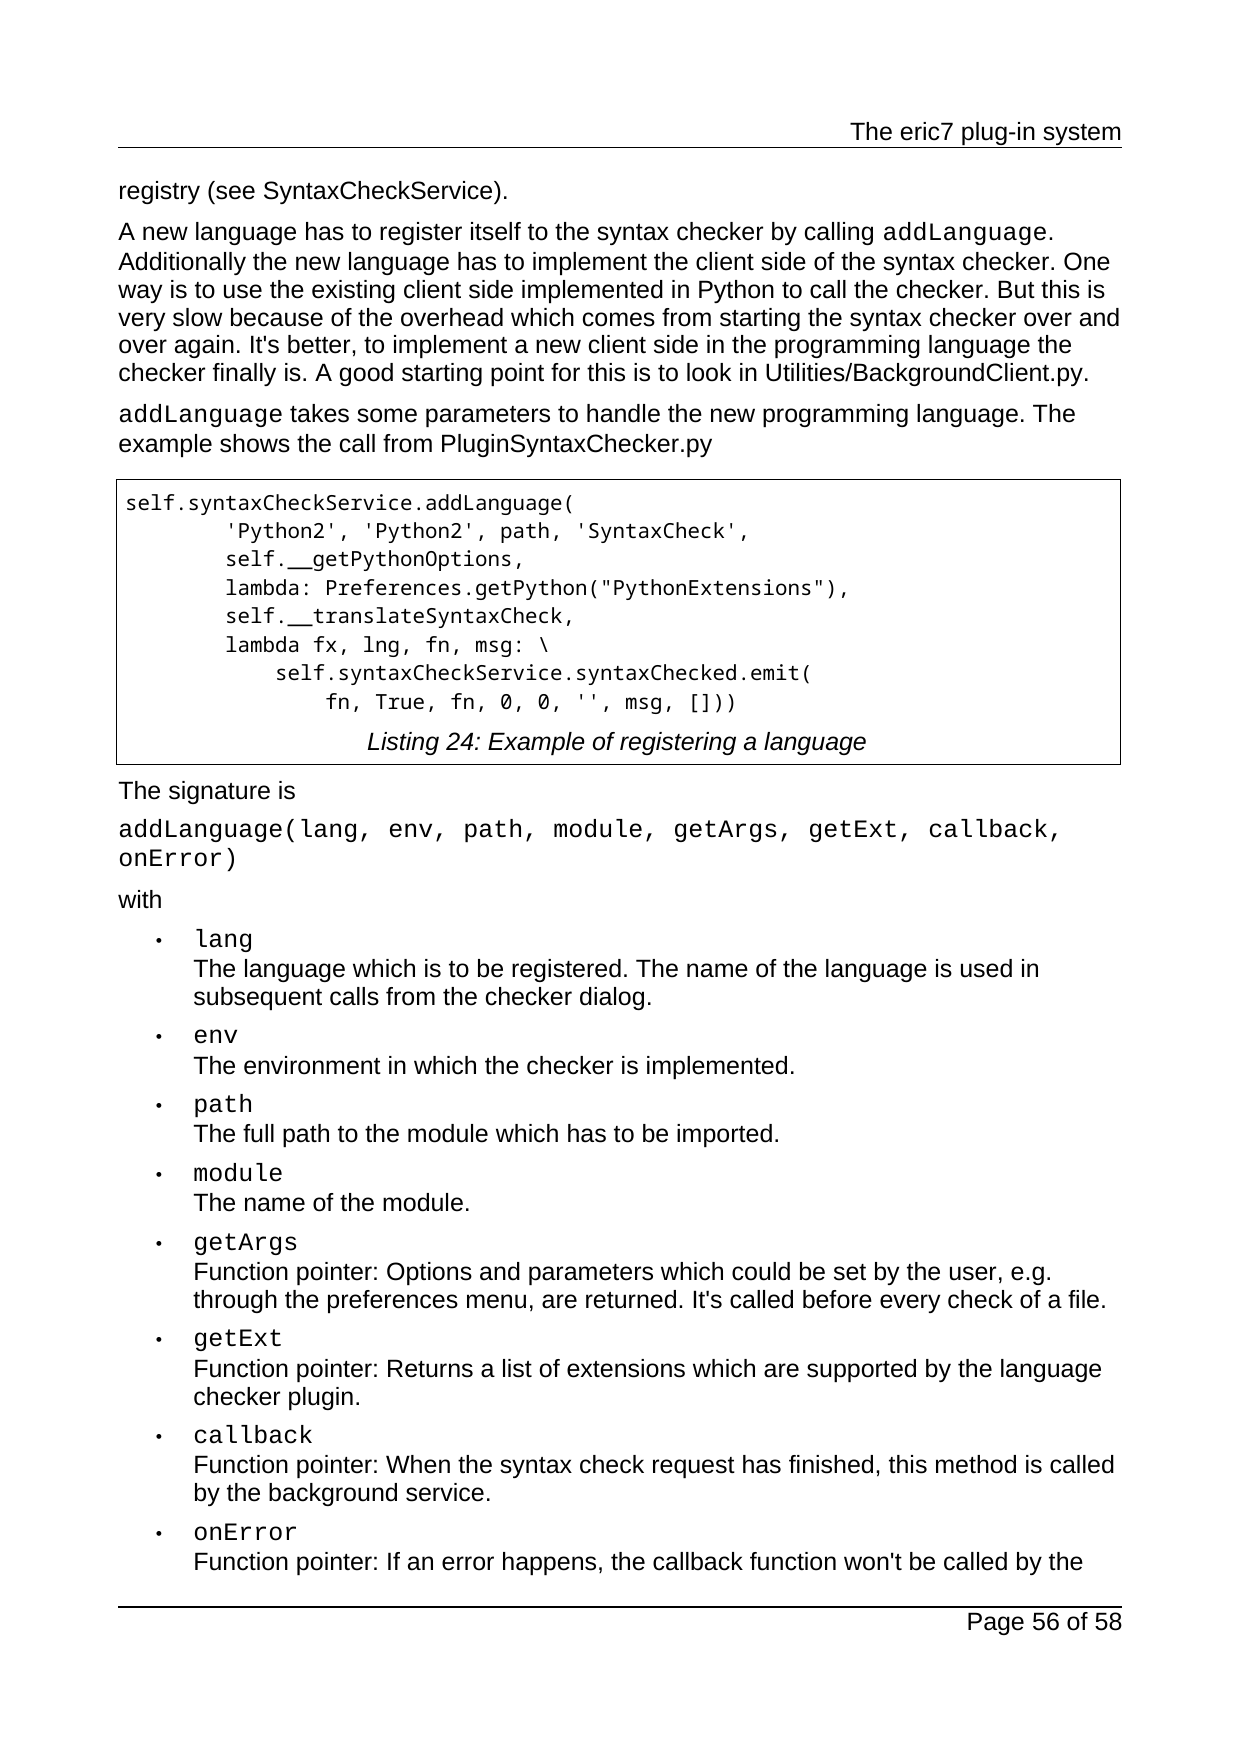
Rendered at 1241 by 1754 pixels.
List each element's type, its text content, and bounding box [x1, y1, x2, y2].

text The signature is [118, 470, 1122, 804]
list path The full path to the module which has to be imported. [156, 1092, 1122, 1148]
list onError Function pointer: If an error happens, the callback function won't be called by the [156, 1519, 1122, 1576]
list fn, True, fn, 0, 0, '', msg, [])) [125, 687, 1112, 715]
list self.__translateSyntaxCheck, [125, 601, 1112, 630]
text A new language has to register itself to the syntax checker by calling addLanguage. Additionally the new language has to implement the client side of the syntax checker. One way is to use the existing client side implemented in Python to call the checker. But this is very slow because of the overhead which comes from starting the syntax checker over and over again. It's better, to implement a new client side in the programming language the checker finally is. A good starting point for this is to look in Utilities/BackgroundClient.py. [118, 217, 1122, 387]
list getExt Function pointer: Returns a list of extensions which are supported by the language checker plugin. [156, 1326, 1122, 1410]
list getArgs Function pointer: Options and parameters which could be set by the user, e.g. through the preferences menu, are returned. It's called before every check of a file. [156, 1229, 1122, 1313]
list module The name of the module. [156, 1161, 1122, 1217]
list lang The language which is to be registered. The name of the language is used in subsequent calls from the checker dialog. [156, 926, 1122, 1011]
text with [118, 886, 1122, 914]
list callback Function pointer: When the syntax check request has finished, this method is called by the background service. [156, 1423, 1122, 1507]
list lambda fx, lng, fn, msg: \ [125, 630, 1112, 658]
list env The environment in which the checker is implemented. [156, 1023, 1122, 1079]
text registry (see SyntaxCheckService). [118, 177, 1122, 205]
text addLanguage(lang, env, path, module, getArgs, getExt, callback, onError) [118, 817, 1122, 873]
text The signature is [117, 480, 1120, 764]
list Listing 24: Example of registering a language [125, 728, 1112, 756]
list self.__getPythonOptions, [125, 544, 1112, 573]
text addLanguage takes some parameters to handle the new programming language. The example shows the call from PluginSyntaxChecker.py [118, 400, 1122, 458]
list lambda: Preferences.getPython("PythonExtensions"), [125, 573, 1112, 601]
list 'Python2', 'Python2', path, 'SyntaxCheck', [125, 516, 1112, 544]
list self.syntaxCheckService.syntaxChecked.emit( [125, 658, 1112, 687]
list self.syntaxCheckService.addLanguage( [125, 488, 1112, 516]
